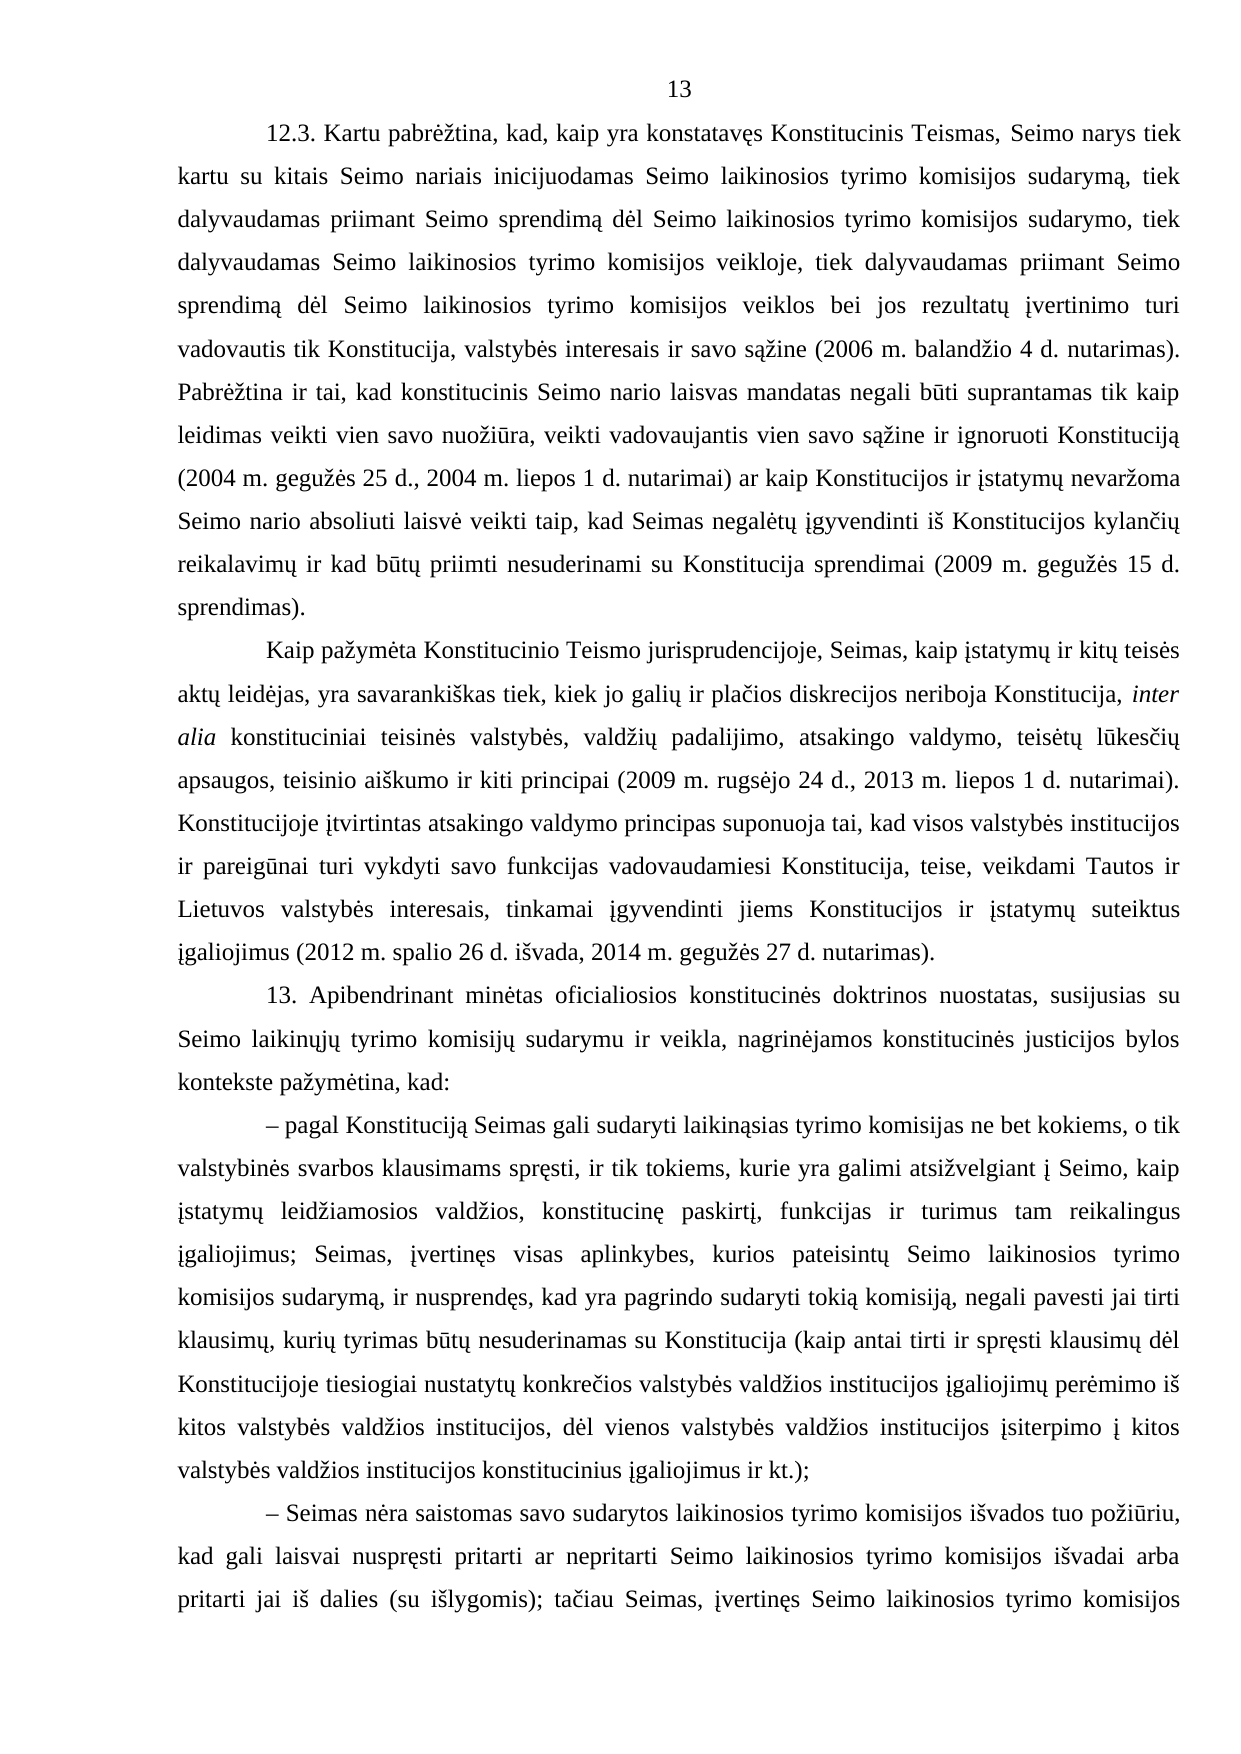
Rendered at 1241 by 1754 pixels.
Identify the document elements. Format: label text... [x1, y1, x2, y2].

text 12.3. Kartu pabrėžtina, kad, kaip yra konstatavęs Konstitucinis Teismas, Seimo narys tiek kartu su kitais Seimo nariais inicijuodamas Seimo laikinosios tyrimo komisijos sudarymą, tiek dalyvaudamas priimant Seimo sprendimą dėl Seimo laikinosios tyrimo komisijos sudarymo, tiek dalyvaudamas Seimo laikinosios tyrimo komisijos veikloje, tiek dalyvaudamas priimant Seimo sprendimą dėl Seimo laikinosios tyrimo komisijos veiklos bei jos rezultatų įvertinimo turi vadovautis tik Konstitucija, valstybės interesais ir savo sąžine (2006 m. balandžio 4 d. nutarimas). Pabrėžtina ir tai, kad konstitucinis Seimo nario laisvas mandatas negali būti suprantamas tik kaip leidimas veikti vien savo nuožiūra, veikti vadovaujantis vien savo sąžine ir ignoruoti Konstituciją (2004 m. gegužės 25 d., 2004 m. liepos 1 d. nutarimai) ar kaip Konstitucijos ir įstatymų nevaržoma Seimo nario absoliuti laisvė veikti taip, kad Seimas negalėtų įgyvendinti iš Konstitucijos kylančių reikalavimų ir kad būtų priimti nesuderinami su Konstitucija sprendimai (2009 m. gegužės 15 d. sprendimas). [177, 118, 1181, 621]
text 13. Apibendrinant minėtas oficialiosios konstitucinės doktrinos nuostatas, susijusias su Seimo laikinųjų tyrimo komisijų sudarymu ir veikla, nagrinėjamos konstitucinės justicijos bylos kontekste pažymėtina, kad: [177, 981, 1181, 1096]
text – pagal Konstituciją Seimas gali sudaryti laikinąsias tyrimo komisijas ne bet kokiems, o tik valstybinės svarbos klausimams spręsti, ir tik tokiems, kurie yra galimi atsižvelgiant į Seimo, kaip įstatymų leidžiamosios valdžios, konstitucinę paskirtį, funkcijas ir turimus tam reikalingus įgaliojimus; Seimas, įvertinęs visas aplinkybes, kurios pateisintų Seimo laikinosios tyrimo komisijos sudarymą, ir nusprendęs, kad yra pagrindo sudaryti tokią komisiją, negali pavesti jai tirti klausimų, kurių tyrimas būtų nesuderinamas su Konstitucija (kaip antai tirti ir spręsti klausimų dėl Konstitucijoje tiesiogiai nustatytų konkrečios valstybės valdžios institucijos įgaliojimų perėmimo iš kitos valstybės valdžios institucijos, dėl vienos valstybės valdžios institucijos įsiterpimo į kitos valstybės valdžios institucijos konstitucinius įgaliojimus ir kt.); [177, 1110, 1181, 1484]
text Kaip pažymėta Konstitucinio Teismo jurisprudencijoje, Seimas, kaip įstatymų ir kitų teisės aktų leidėjas, yra savarankiškas tiek, kiek jo galių ir plačios diskrecijos neriboja Konstitucija, inter alia konstituciniai teisinės valstybės, valdžių padalijimo, atsakingo valdymo, teisėtų lūkesčių apsaugos, teisinio aiškumo ir kiti principai (2009 m. rugsėjo 24 d., 2013 m. liepos 1 d. nutarimai). Konstitucijoje įtvirtintas atsakingo valdymo principas suponuoja tai, kad visos valstybės institucijos ir pareigūnai turi vykdyti savo funkcijas vadovaudamiesi Konstitucija, teise, veikdami Tautos ir Lietuvos valstybės interesais, tinkamai įgyvendinti jiems Konstitucijos ir įstatymų suteiktus įgaliojimus (2012 m. spalio 26 d. išvada, 2014 m. gegužės 27 d. nutarimas). [177, 636, 1181, 966]
text – Seimas nėra saistomas savo sudarytos laikinosios tyrimo komisijos išvados tuo požiūriu, kad gali laisvai nuspręsti pritarti ar nepritarti Seimo laikinosios tyrimo komisijos išvadai arba pritarti jai iš dalies (su išlygomis); tačiau Seimas, įvertinęs Seimo laikinosios tyrimo komisijos [177, 1498, 1181, 1613]
